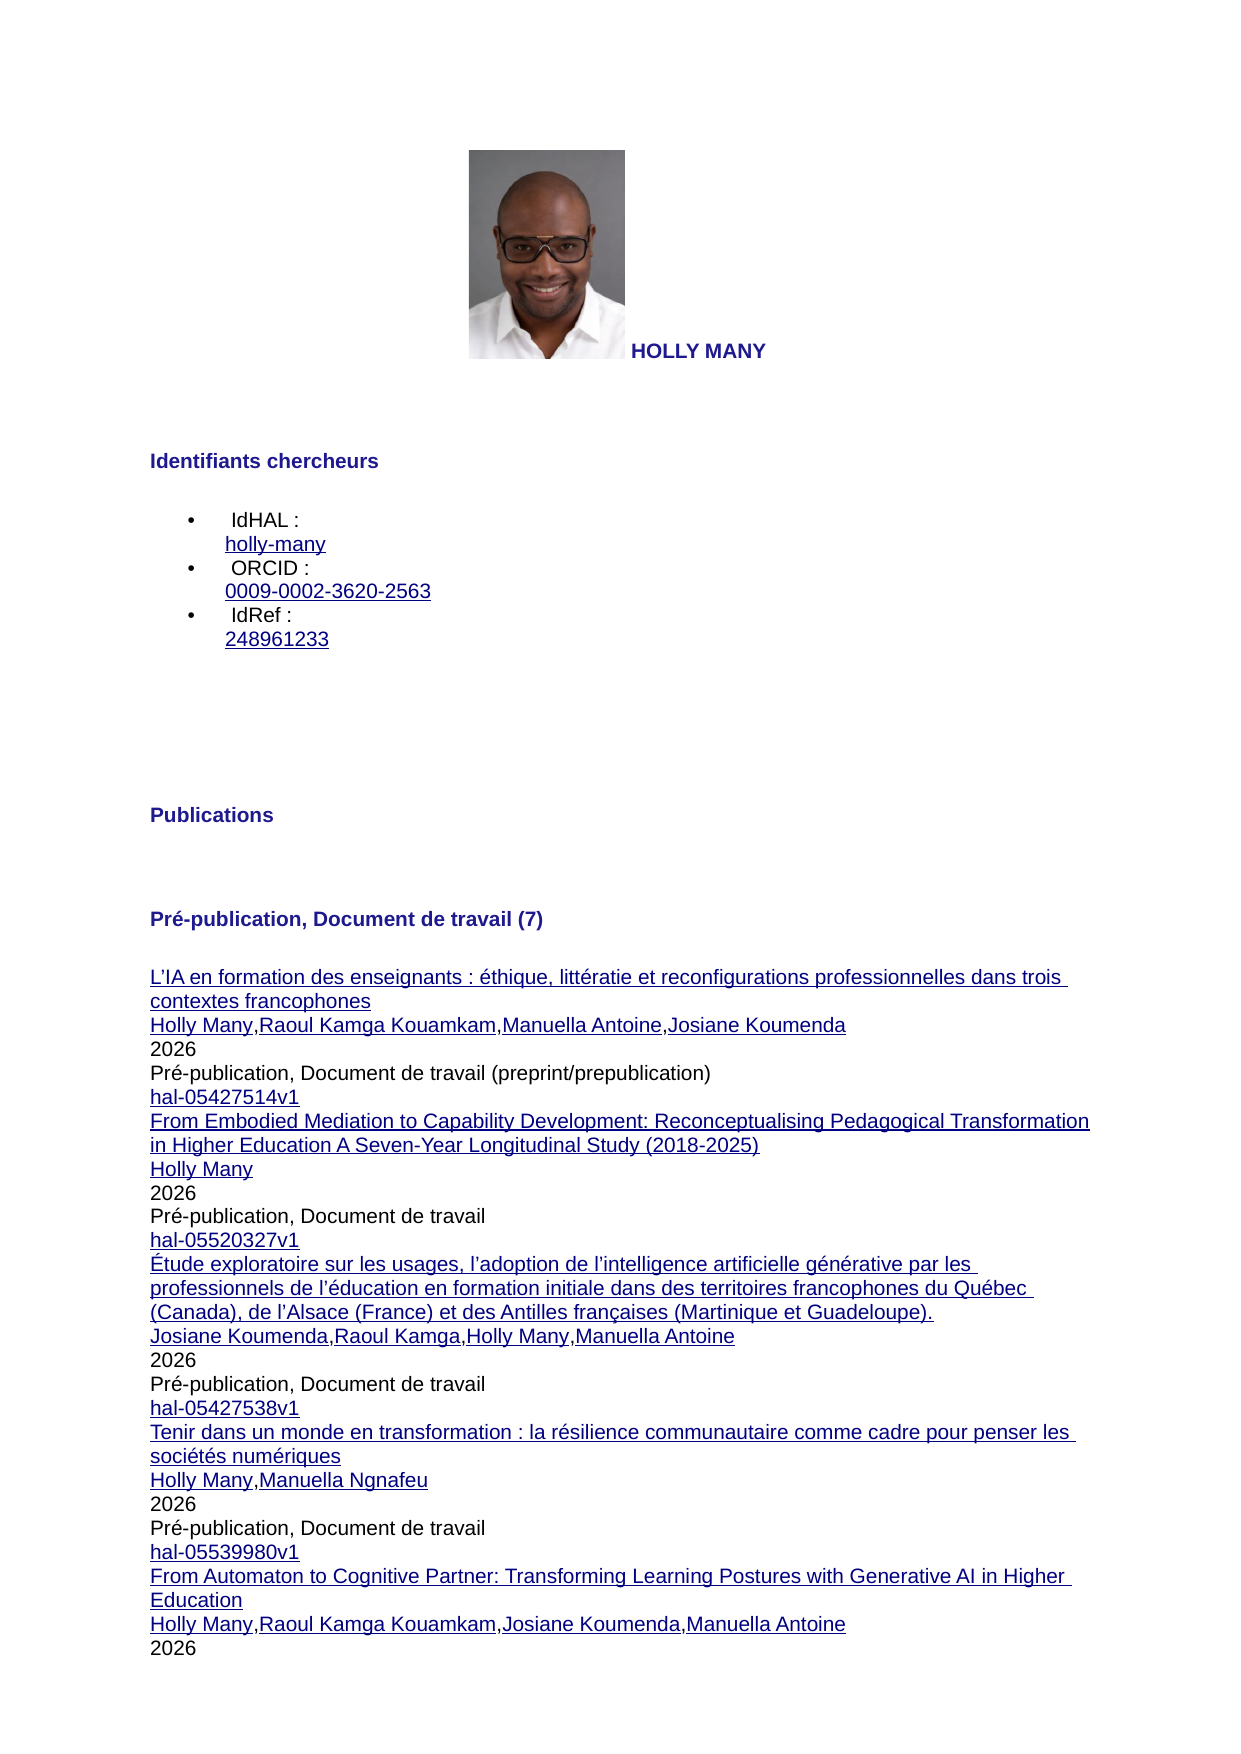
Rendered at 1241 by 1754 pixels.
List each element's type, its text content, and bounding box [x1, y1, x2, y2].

table_cell Tenir dans un monde en transformation : la résilience communautaire comme cadre pour penser les sociétés numériques Holly Many,Manuella Ngnafeu 2026 Pré-publication, Document de travail hal-05539980v1 [150, 1420, 1090, 1564]
table_cell From Automaton to Cognitive Partner: Transforming Learning Postures with Generative AI in Higher Education Holly Many,Raoul Kamga Kouamkam,Josiane Koumenda,Manuella Antoine 2026 [150, 1564, 1090, 1659]
list ORCID : [187, 555, 1090, 579]
picture [468, 150, 625, 359]
subtitle Publications [150, 803, 1090, 827]
table_cell Étude exploratoire sur les usages, l’adoption de l’intelligence artificielle générative par les professionnels de l’éducation en formation initiale dans des territoires francophones du Québec (Canada), de l’Alsace (France) et des Antilles françaises (Martinique et Guadeloupe). Josiane Koumenda,Raoul Kamga,Holly Many,Manuella Antoine 2026 Pré-publication, Document de travail hal-05427538v1 [150, 1252, 1090, 1420]
subtitle Identifiants chercheurs [150, 449, 1090, 473]
list IdRef : [187, 603, 1090, 627]
table_header L’IA en formation des enseignants : éthique, littératie et reconfigurations professionnelles dans trois contextes francophones Holly Many,Raoul Kamga Kouamkam,Manuella Antoine,Josiane Koumenda 2026 Pré-publication, Document de travail (preprint/prepublication) hal-05427514v1 [150, 965, 1090, 1108]
list holly-many [187, 531, 1090, 555]
subtitle Pré-publication, Document de travail (7) [150, 906, 1090, 930]
list IdHAL : [187, 507, 1090, 531]
table_cell From Embodied Mediation to Capability Development: Reconceptualising Pedagogical Transformation [150, 1109, 1090, 1129]
subtitle HOLLY MANY [150, 150, 1090, 363]
table_cell in Higher Education A Seven-Year Longitudinal Study (2018-2025) Holly Many 2026 Pré-publication, Document de travail hal-05520327v1 [150, 1131, 1090, 1252]
list 248961233 [187, 627, 1090, 651]
list 0009-0002-3620-2563 [187, 579, 1090, 603]
